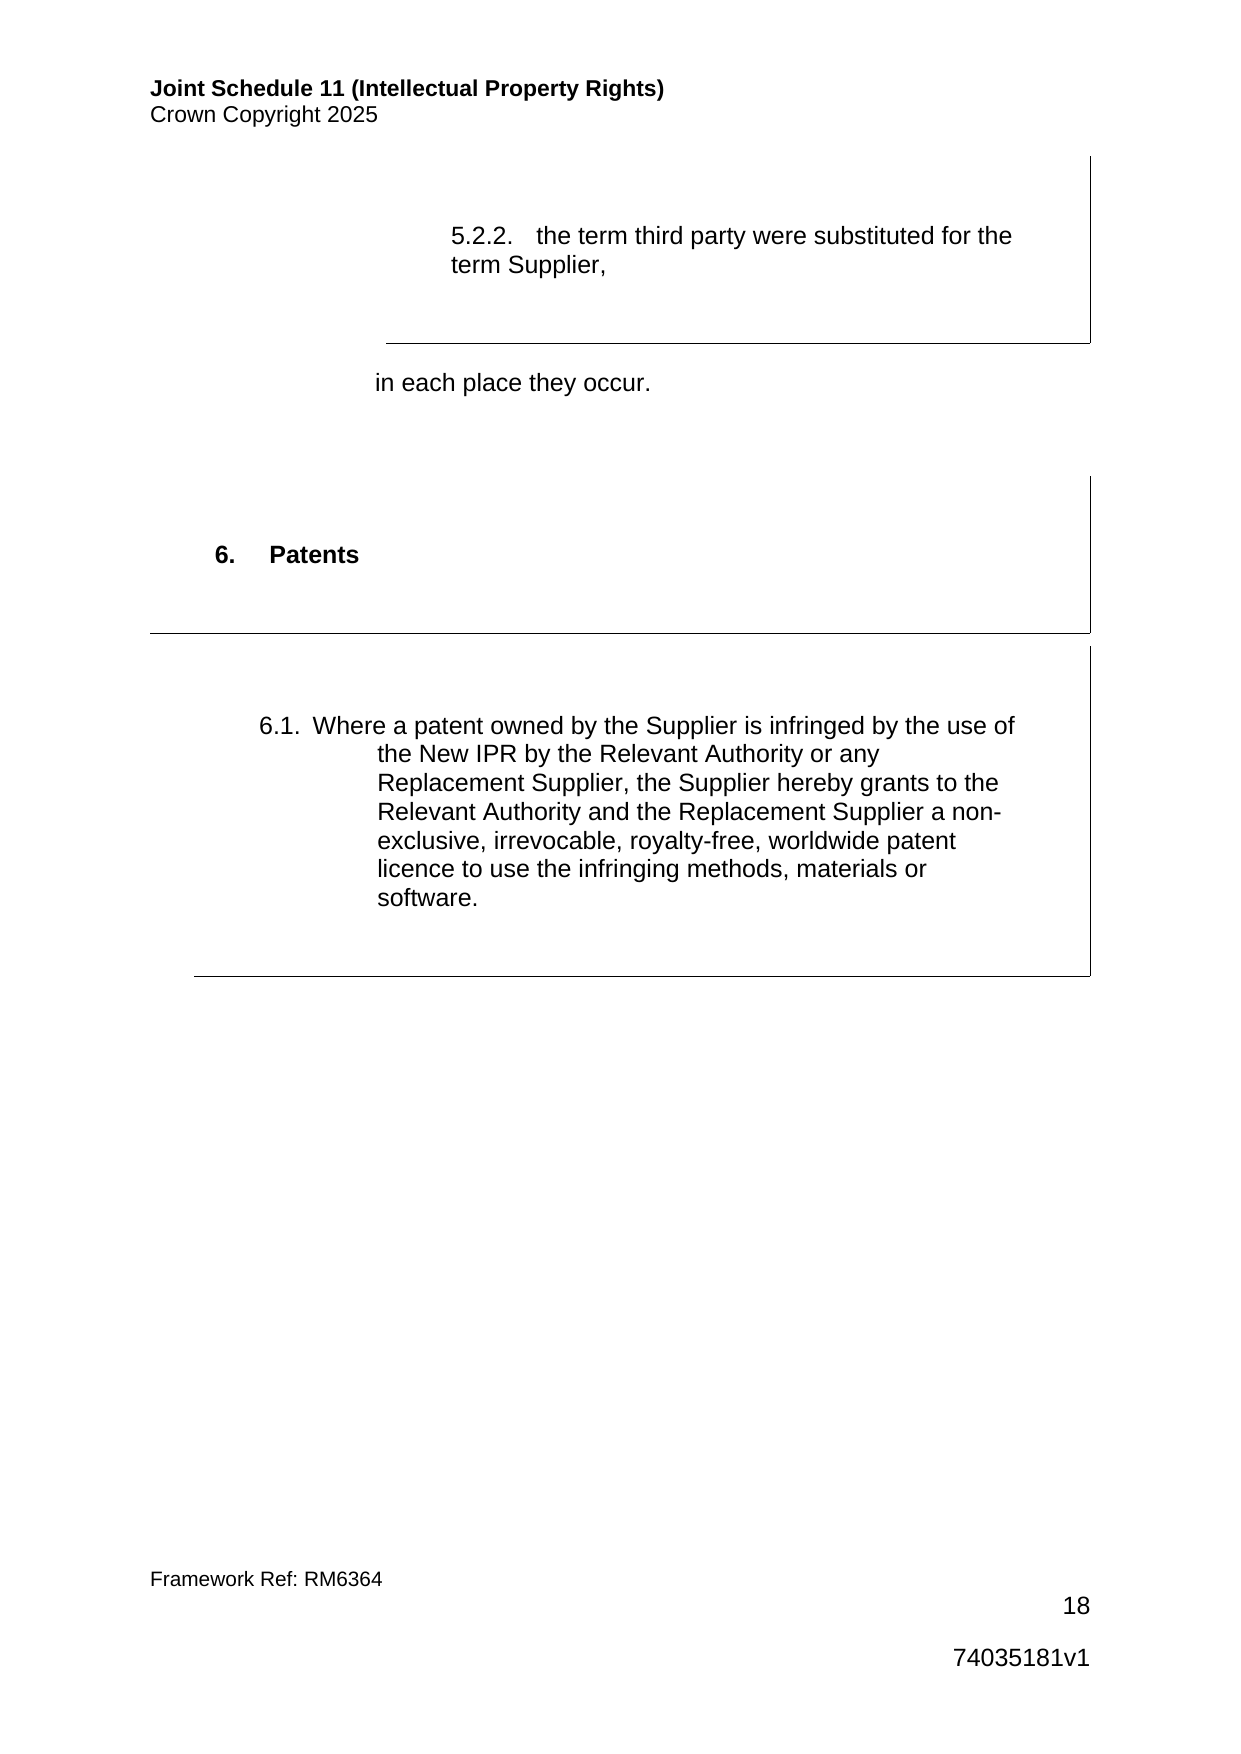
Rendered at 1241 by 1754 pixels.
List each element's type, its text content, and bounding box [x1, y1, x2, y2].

subtitle Where a patent owned by the Supplier is infringed by the use of the New IPR by the Relevant Authority or any Replacement Supplier, the Supplier hereby grants to the Relevant Authority and the Replacement Supplier a non-exclusive, irrevocable, royalty-free, worldwide patent licence to use the infringing methods, materials or software. [194, 646, 1090, 976]
subtitle Patents [150, 476, 1090, 633]
text in each place they occur. [322, 368, 1090, 397]
subtitle the term third party were substituted for the term Supplier, [386, 156, 1090, 343]
